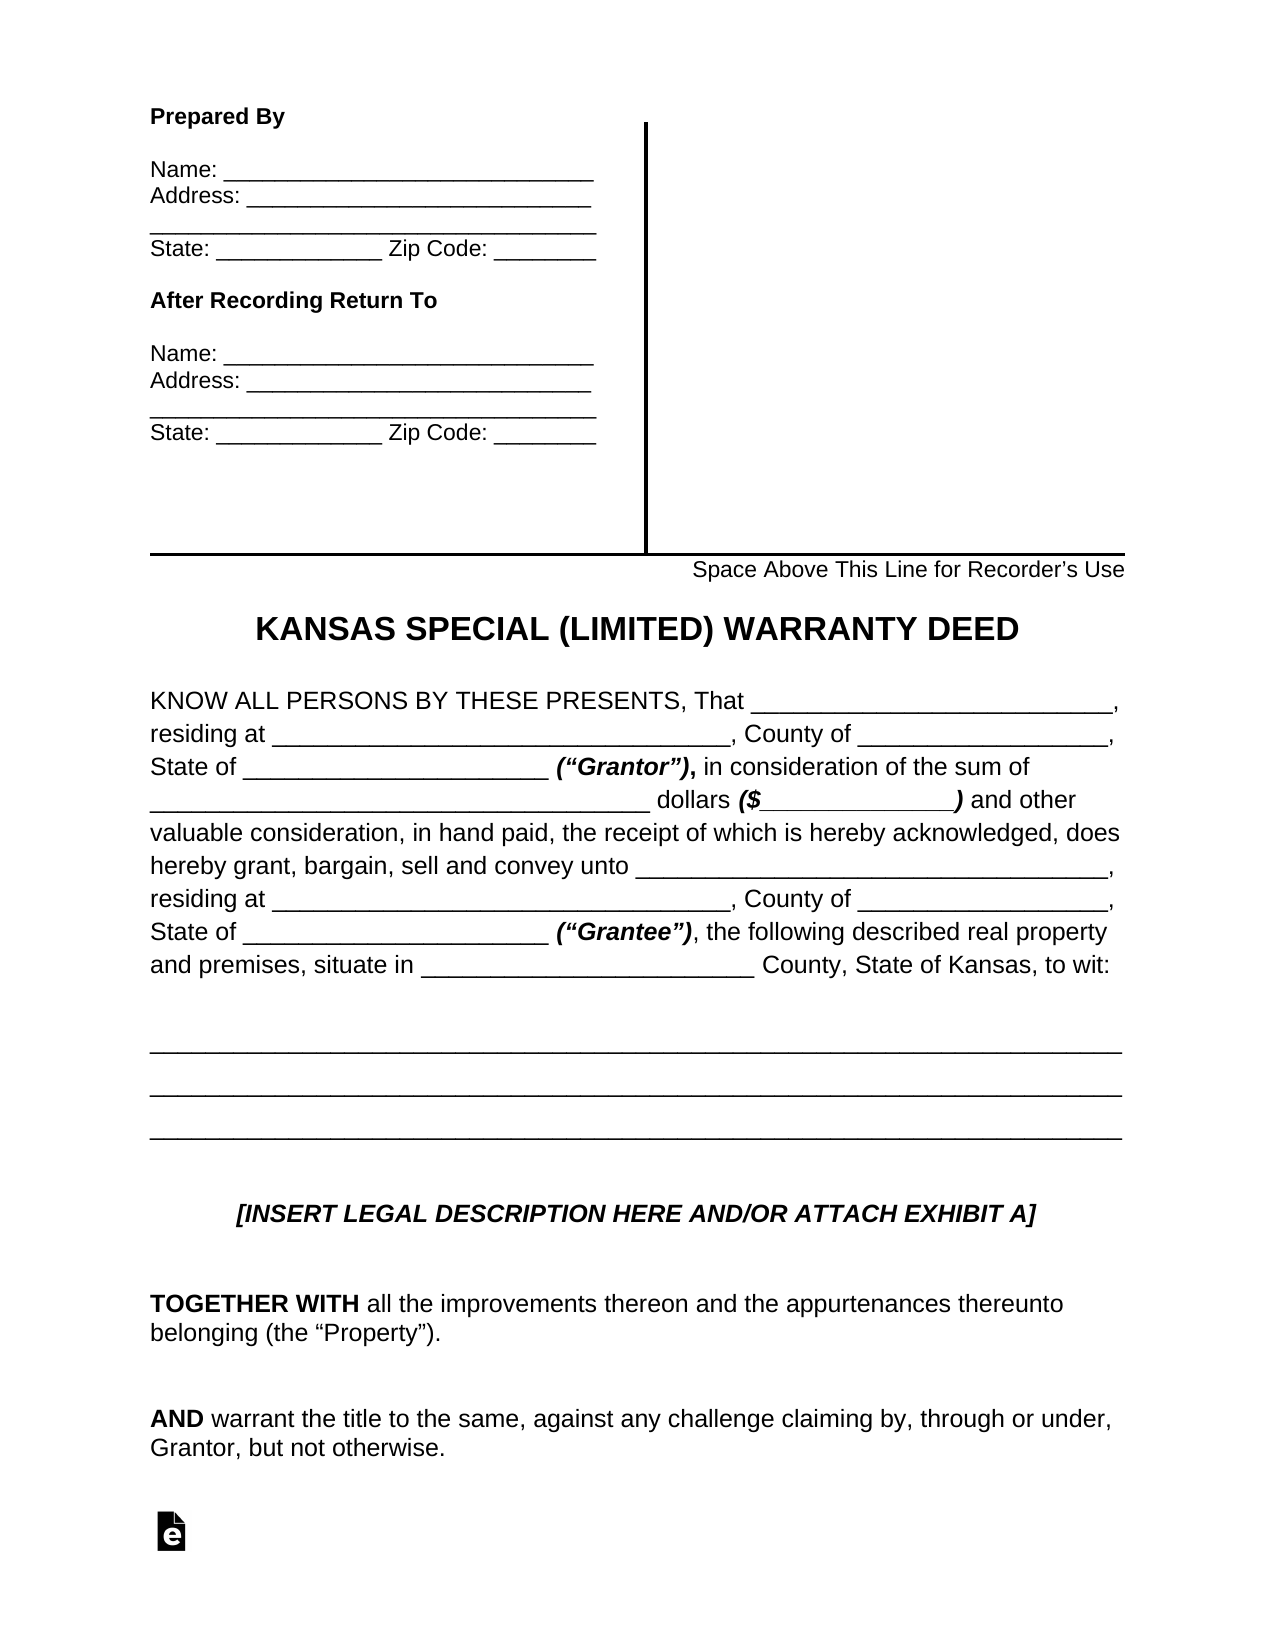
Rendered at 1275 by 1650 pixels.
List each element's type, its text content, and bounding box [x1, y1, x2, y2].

text Name: _____________________________ [150, 340, 644, 367]
text AND warrant the title to the same, against any challenge claiming by, through or under, Grantor, but not otherwise. [150, 1404, 1125, 1462]
text KNOW ALL PERSONS BY THESE PRESENTS, That __________________________, residing at _________________________________, County of __________________, State of ______________________ (“Grantor”), in consideration of the sum of ____________________________________ dollars ($______________) and other valuable consideration, in hand paid, the receipt of which is hereby acknowledged, does hereby grant, bargain, sell and convey unto __________________________________, residing at _________________________________, County of __________________, State of ______________________ (“Grantee”), the following described real property and premises, situate in ________________________ County, State of Kansas, to wit: [150, 686, 1125, 979]
text [648, 419, 1125, 446]
text Name: _____________________________ [150, 156, 644, 182]
text [INSERT LEGAL DESCRIPTION HERE AND/OR ATTACH EXHIBIT A] [150, 1199, 1125, 1227]
text State: _____________ Zip Code: ________ [150, 419, 644, 446]
text [648, 208, 1125, 235]
text [648, 235, 1125, 261]
text State: _____________ Zip Code: ________ [150, 235, 644, 261]
text ___________________________________ [150, 208, 644, 235]
text [648, 340, 1125, 367]
text Address: ___________________________ [150, 182, 644, 208]
text TOGETHER WITH all the improvements thereon and the appurtenances thereunto belonging (the “Property”). [150, 1289, 1125, 1347]
text [648, 182, 1125, 208]
text Prepared By [150, 103, 1125, 129]
text Space Above This Line for Recorder’s Use [150, 556, 1125, 583]
text [648, 287, 1125, 314]
text Address: ___________________________ [150, 367, 644, 393]
text [648, 393, 1125, 419]
text [648, 156, 1125, 182]
text After Recording Return To [150, 287, 644, 314]
text [648, 367, 1125, 393]
text __________________________________________________________________________________________________________________________________________________________________________________________________________________ [150, 1026, 1125, 1141]
text ___________________________________ [150, 393, 644, 419]
text KANSAS SPECIAL (LIMITED) WARRANTY DEED [150, 609, 1125, 647]
